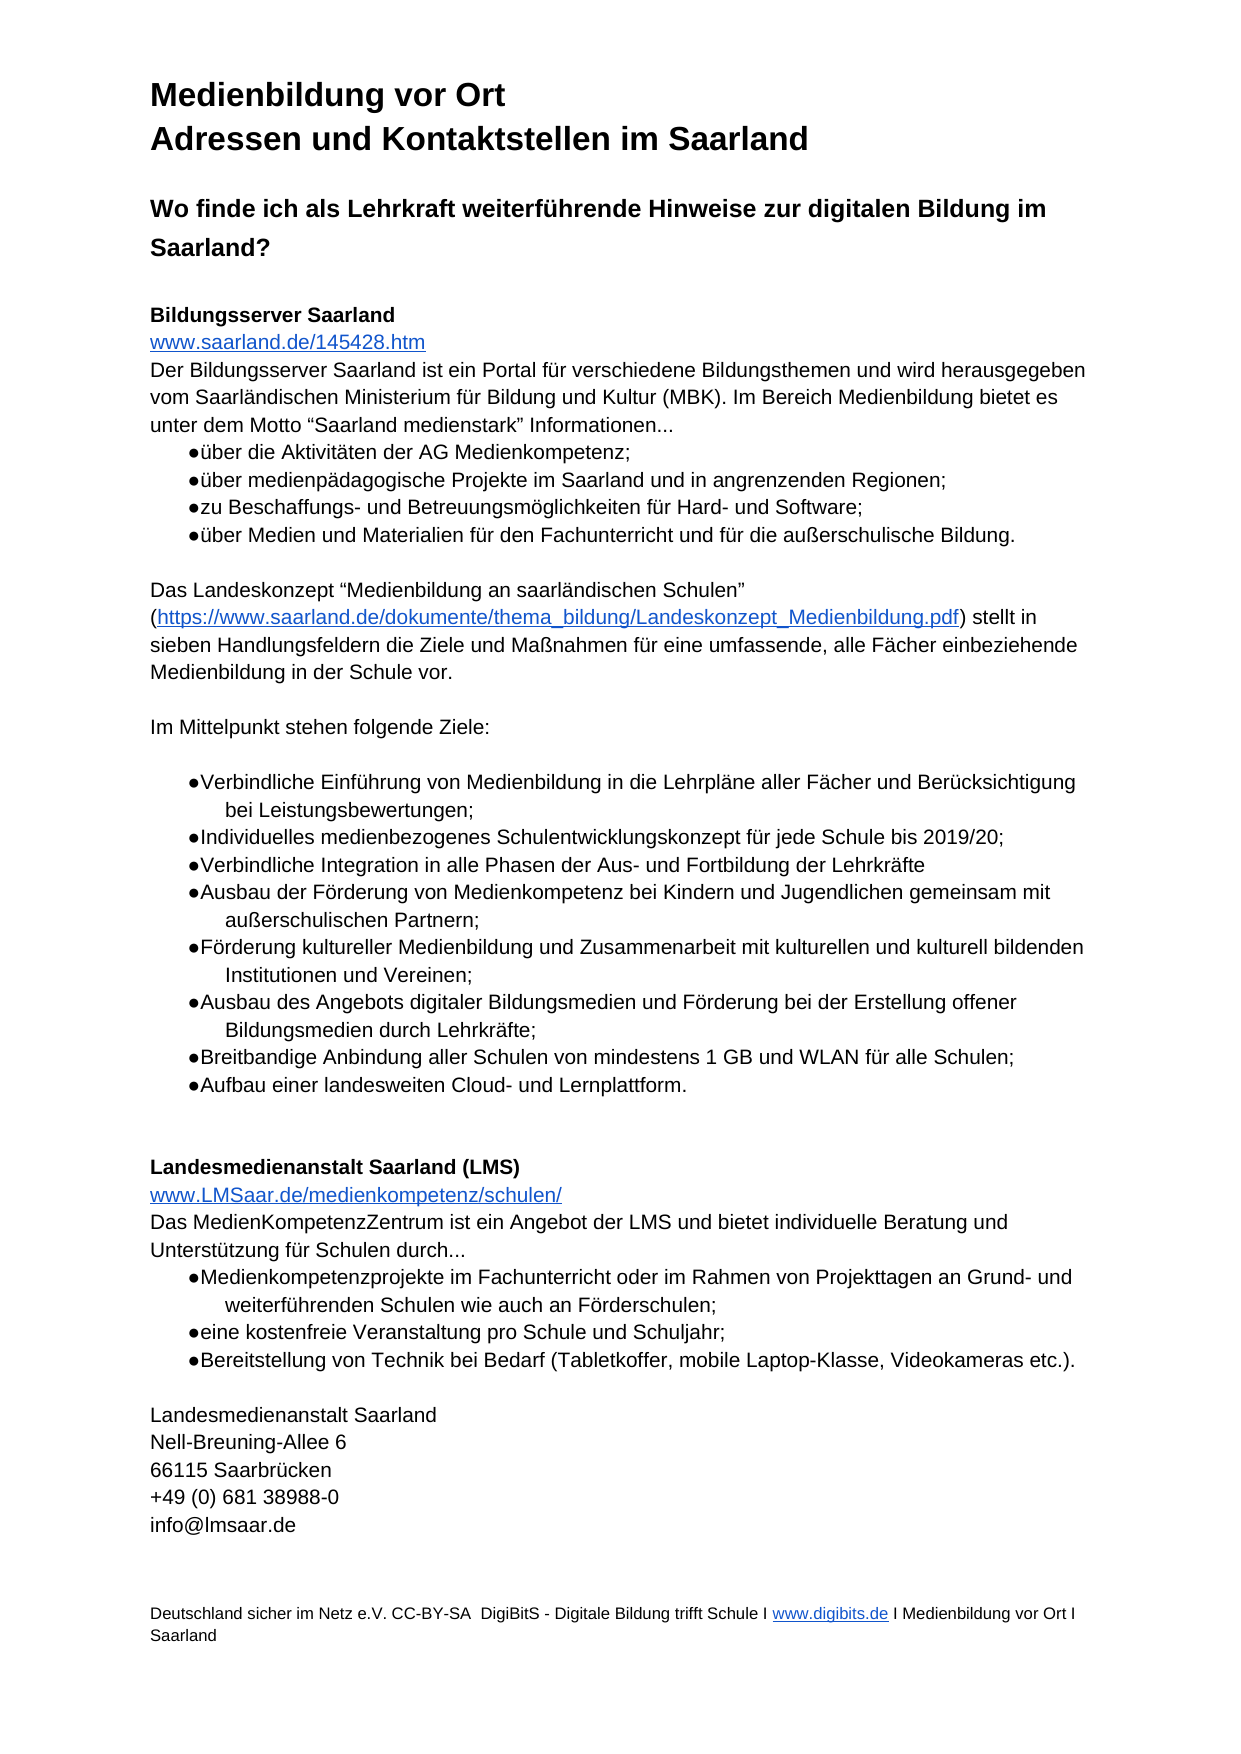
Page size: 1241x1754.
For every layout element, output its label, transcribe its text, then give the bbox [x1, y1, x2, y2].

text Medienbildung vor Ort [150, 75, 1090, 113]
text Wo finde ich als Lehrkraft weiterführende Hinweise zur digitalen Bildung im Saarland? [150, 193, 1090, 262]
list Individuelles medienbezogenes Schulentwicklungskonzept für jede Schule bis 2019/20; [187, 825, 1090, 849]
text Nell-Breuning-Allee 6 [150, 1430, 1090, 1454]
list Breitbandige Anbindung aller Schulen von mindestens 1 GB und WLAN für alle Schulen; [187, 1045, 1090, 1069]
list Ausbau der Förderung von Medienkompetenz bei Kindern und Jugendlichen gemeinsam mit außerschulischen Partnern; [187, 880, 1090, 931]
text www.LMSaar.de/medienkompetenz/schulen/ [150, 1182, 1090, 1206]
list über die Aktivitäten der AG Medienkompetenz; [187, 440, 1090, 464]
list eine kostenfreie Veranstaltung pro Schule und Schuljahr; [187, 1320, 1090, 1344]
list Förderung kultureller Medienbildung und Zusammenarbeit mit kulturellen und kulturell bildenden Institutionen und Vereinen; [187, 935, 1090, 986]
text Im Mittelpunkt stehen folgende Ziele: [150, 715, 1090, 739]
text +49 (0) 681 38988-0 [150, 1485, 1090, 1509]
list Medienkompetenzprojekte im Fachunterricht oder im Rahmen von Projekttagen an Grund- und weiterführenden Schulen wie auch an Förderschulen; [187, 1265, 1090, 1316]
list Verbindliche Integration in alle Phasen der Aus- und Fortbildung der Lehrkräfte [187, 852, 1090, 876]
text Bildungsserver Saarland [150, 302, 1090, 326]
list über Medien und Materialien für den Fachunterricht und für die außerschulische Bildung. [187, 522, 1090, 546]
list zu Beschaffungs- und Betreuungsmöglichkeiten für Hard- und Software; [187, 495, 1090, 519]
text 66115 Saarbrücken [150, 1457, 1090, 1481]
text info@lmsaar.de [150, 1512, 1090, 1536]
text Adressen und Kontaktstellen im Saarland [150, 119, 1090, 158]
text Landesmedienanstalt Saarland (LMS) [150, 1155, 1090, 1179]
text www.saarland.de/145428.htm [150, 330, 1090, 354]
list Aufbau einer landesweiten Cloud- und Lernplattform. [187, 1072, 1090, 1096]
text Das Landeskonzept “Medienbildung an saarländischen Schulen” (https://www.saarland.de/dokumente/thema_bildung/Landeskonzept_Medienbildung.pdf) stellt in sieben Handlungsfeldern die Ziele und Maßnahmen für eine umfassende, alle Fächer einbeziehende Medienbildung in der Schule vor. [150, 577, 1090, 684]
list über medienpädagogische Projekte im Saarland und in angrenzenden Regionen; [187, 467, 1090, 491]
text Landesmedienanstalt Saarland [150, 1402, 1090, 1426]
list Verbindliche Einführung von Medienbildung in die Lehrpläne aller Fächer und Berücksichtigung bei Leistungsbewertungen; [187, 770, 1090, 821]
list Bereitstellung von Technik bei Bedarf (Tabletkoffer, mobile Laptop-Klasse, Videokameras etc.). [187, 1347, 1090, 1371]
text Der Bildungsserver Saarland ist ein Portal für verschiedene Bildungsthemen und wird herausgegeben vom Saarländischen Ministerium für Bildung und Kultur (MBK). Im Bereich Medienbildung bietet es unter dem Motto “Saarland medienstark” Informationen... [150, 357, 1090, 436]
text Das MedienKompetenzZentrum ist ein Angebot der LMS und bietet individuelle Beratung und Unterstützung für Schulen durch... [150, 1210, 1090, 1261]
list Ausbau des Angebots digitaler Bildungsmedien und Förderung bei der Erstellung offener Bildungsmedien durch Lehrkräfte; [187, 990, 1090, 1041]
